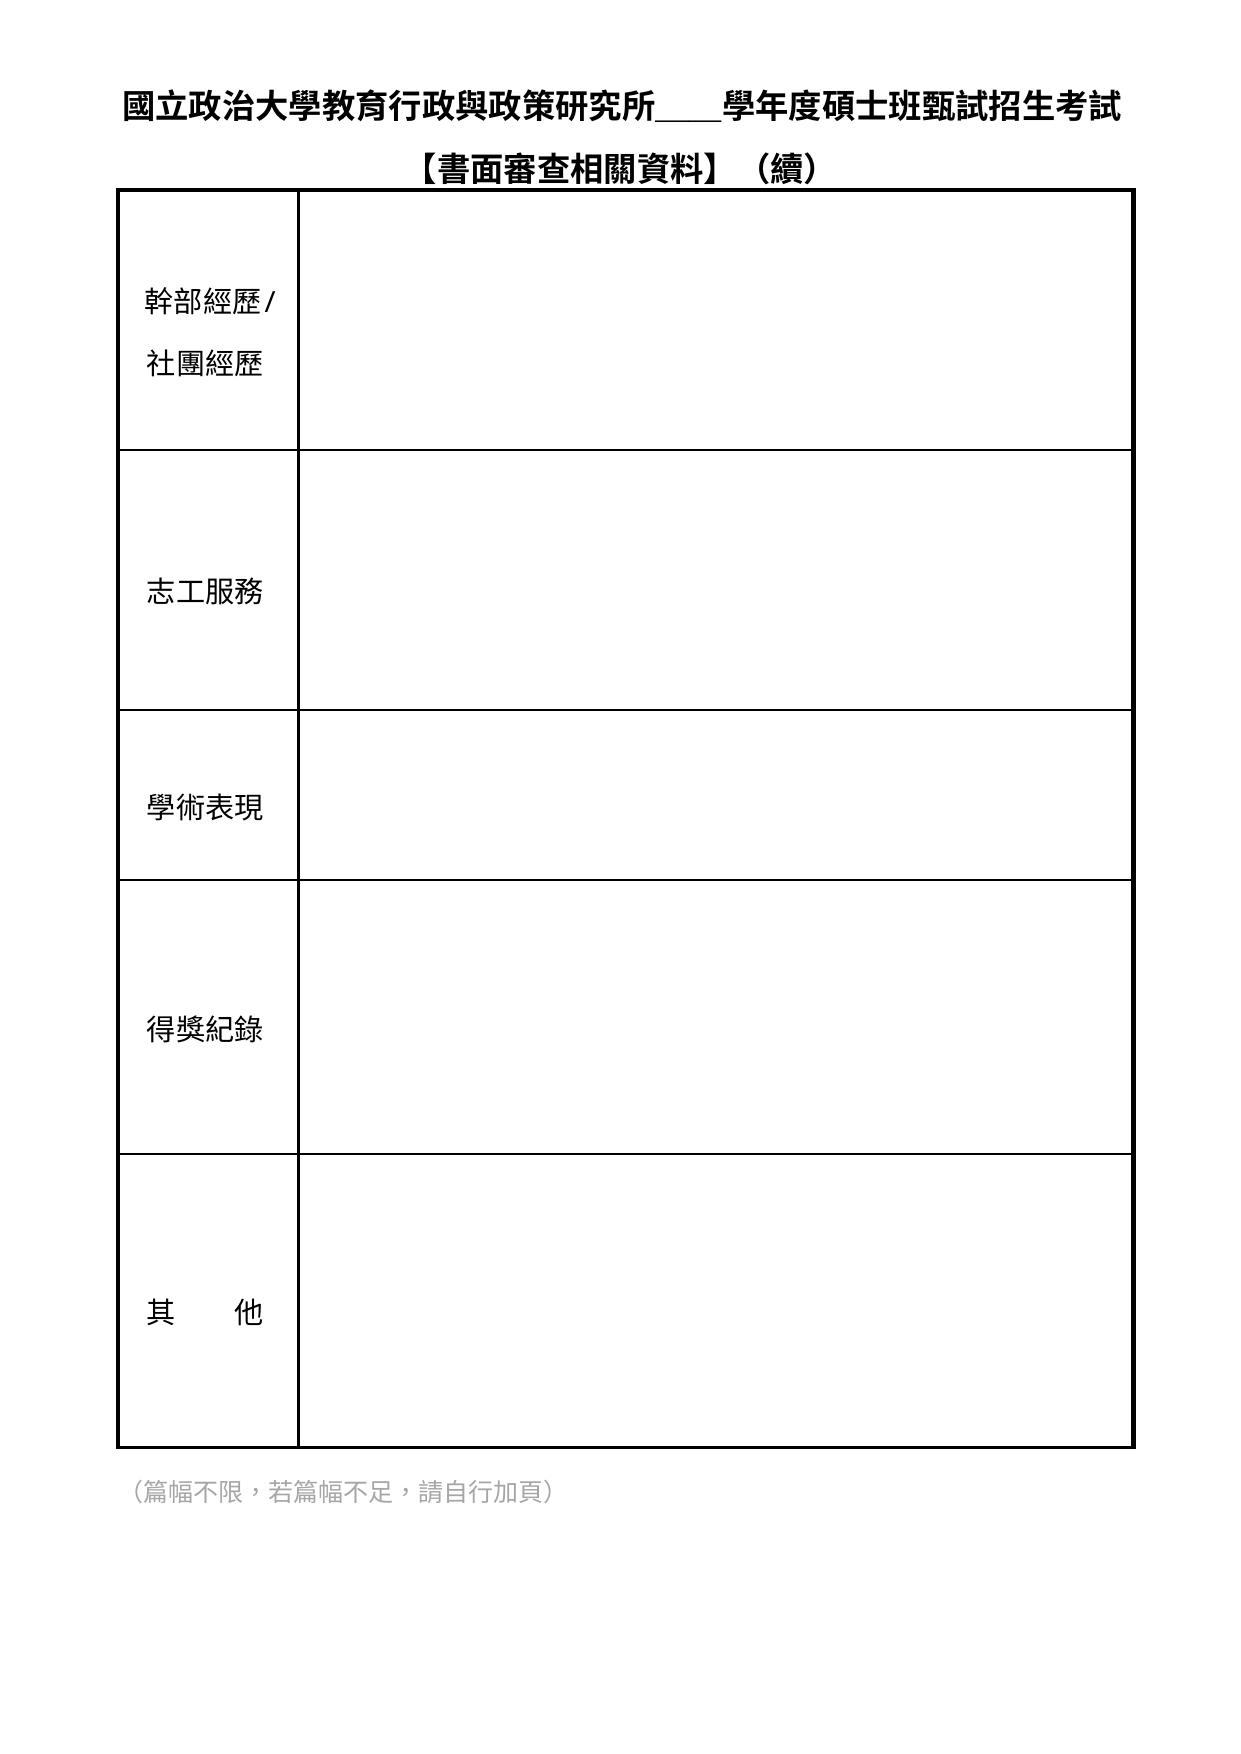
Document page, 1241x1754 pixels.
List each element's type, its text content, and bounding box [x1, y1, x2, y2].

table_cell 其 他 [120, 1155, 297, 1446]
table_cell [300, 1155, 1131, 1446]
text （篇幅不限，若篇幅不足，請自行加頁） [118, 1449, 1122, 1511]
table_header 幹部經歷/ 社團經歷 [120, 192, 297, 448]
table_cell 學術表現 [120, 711, 297, 879]
table_cell [300, 881, 1131, 1153]
table_cell 志工服務 [120, 451, 297, 709]
text 【書面審查相關資料】（續） [118, 125, 1122, 188]
table_cell 得獎紀錄 [120, 881, 297, 1153]
table_header [300, 192, 1131, 448]
table_cell [300, 711, 1131, 879]
table_cell [300, 451, 1131, 709]
text 國立政治大學教育行政與政策研究所＿＿學年度碩士班甄試招生考試 [114, 63, 1130, 125]
